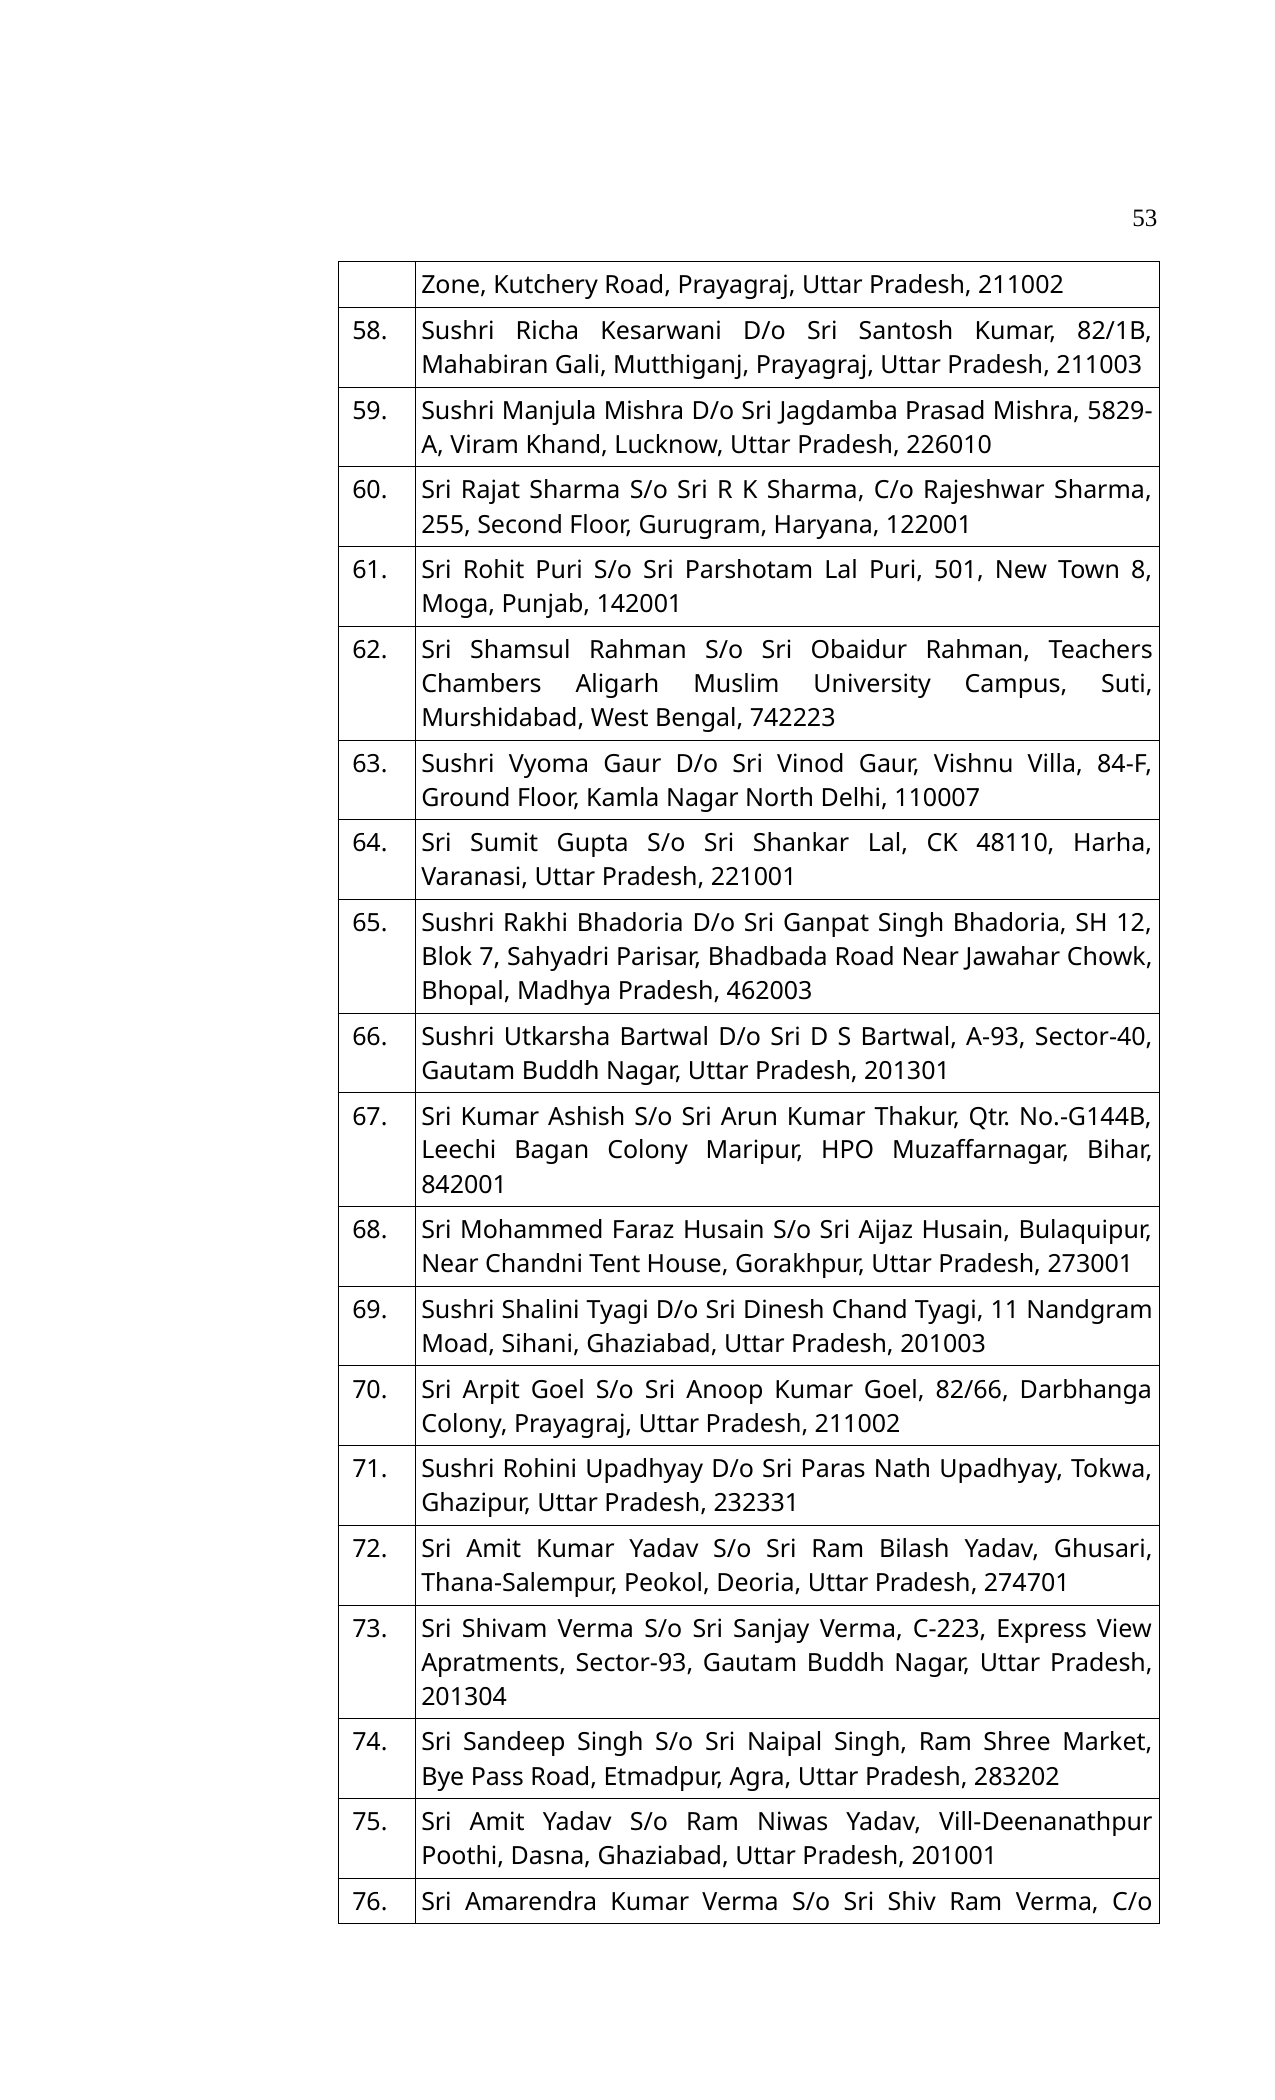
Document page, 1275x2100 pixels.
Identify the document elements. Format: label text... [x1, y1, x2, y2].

table_cell [339, 820, 415, 899]
table_cell Sushri Rakhi Bhadoria D/o Sri Ganpat Singh Bhadoria, SH 12, Blok 7, Sahyadri Parisar, Bhadbada Road Near Jawahar Chowk, Bhopal, Madhya Pradesh, 462003 [416, 900, 1159, 1013]
table_cell [339, 1366, 415, 1445]
table_cell Sri Arpit Goel S/o Sri Anoop Kumar Goel, 82/66, Darbhanga Colony, Prayagraj, Uttar Pradesh, 211002 [416, 1366, 1159, 1445]
table_cell Sri Shivam Verma S/o Sri Sanjay Verma, C-223, Express View Apratments, Sector-93, Gautam Buddh Nagar, Uttar Pradesh, 201304 [416, 1606, 1159, 1718]
table_cell Sushri Richa Kesarwani D/o Sri Santosh Kumar, 82/1B, Mahabiran Gali, Mutthiganj, Prayagraj, Uttar Pradesh, 211003 [416, 308, 1159, 387]
table_cell [339, 1606, 415, 1718]
table_cell Sushri Manjula Mishra D/o Sri Jagdamba Prasad Mishra, 5829-A, Viram Khand, Lucknow, Uttar Pradesh, 226010 [416, 388, 1159, 466]
table_cell Sushri Utkarsha Bartwal D/o Sri D S Bartwal, A-93, Sector-40, Gautam Buddh Nagar, Uttar Pradesh, 201301 [416, 1014, 1159, 1092]
table_cell [339, 1287, 415, 1365]
table_cell [339, 1207, 415, 1286]
table_cell [339, 741, 415, 819]
table_cell Sri Kumar Ashish S/o Sri Arun Kumar Thakur, Qtr. No.-G144B, Leechi Bagan Colony Maripur, HPO Muzaffarnagar, Bihar, 842001 [416, 1093, 1159, 1206]
table_cell Sri Shamsul Rahman S/o Sri Obaidur Rahman, Teachers Chambers Aligarh Muslim University Campus, Suti, Murshidabad, West Bengal, 742223 [416, 627, 1159, 739]
table_cell [339, 1799, 415, 1878]
table_cell Sushri Vyoma Gaur D/o Sri Vinod Gaur, Vishnu Villa, 84-F, Ground Floor, Kamla Nagar North Delhi, 110007 [416, 741, 1159, 819]
table_cell [339, 388, 415, 466]
table_cell [339, 308, 415, 387]
table_cell [339, 1014, 415, 1092]
table_cell Sri Amit Yadav S/o Ram Niwas Yadav, Vill-Deenanathpur Poothi, Dasna, Ghaziabad, Uttar Pradesh, 201001 [416, 1799, 1159, 1878]
table_cell [339, 1526, 415, 1604]
table_cell Sri Sumit Gupta S/o Sri Shankar Lal, CK 48110, Harha, Varanasi, Uttar Pradesh, 221001 [416, 820, 1159, 899]
table_cell [339, 1446, 415, 1525]
table_cell [339, 547, 415, 626]
table_cell [339, 1879, 415, 1923]
table_cell [339, 1093, 415, 1206]
table_cell Zone, Kutchery Road, Prayagraj, Uttar Pradesh, 211002 [416, 262, 1159, 307]
table_cell Sushri Shalini Tyagi D/o Sri Dinesh Chand Tyagi, 11 Nandgram Moad, Sihani, Ghaziabad, Uttar Pradesh, 201003 [416, 1287, 1159, 1365]
table_cell [339, 627, 415, 739]
table_cell [339, 262, 415, 307]
table_cell Sri Rajat Sharma S/o Sri R K Sharma, C/o Rajeshwar Sharma, 255, Second Floor, Gurugram, Haryana, 122001 [416, 467, 1159, 546]
table_cell [339, 467, 415, 546]
table_cell Sri Rohit Puri S/o Sri Parshotam Lal Puri, 501, New Town 8, Moga, Punjab, 142001 [416, 547, 1159, 626]
table_cell Sri Amarendra Kumar Verma S/o Sri Shiv Ram Verma, C/o [416, 1879, 1159, 1923]
table_cell [339, 1719, 415, 1798]
table_cell Sri Mohammed Faraz Husain S/o Sri Aijaz Husain, Bulaquipur, Near Chandni Tent House, Gorakhpur, Uttar Pradesh, 273001 [416, 1207, 1159, 1286]
table_cell Sushri Rohini Upadhyay D/o Sri Paras Nath Upadhyay, Tokwa, Ghazipur, Uttar Pradesh, 232331 [416, 1446, 1159, 1525]
table_cell Sri Amit Kumar Yadav S/o Sri Ram Bilash Yadav, Ghusari, Thana-Salempur, Peokol, Deoria, Uttar Pradesh, 274701 [416, 1526, 1159, 1604]
table_cell Sri Sandeep Singh S/o Sri Naipal Singh, Ram Shree Market, Bye Pass Road, Etmadpur, Agra, Uttar Pradesh, 283202 [416, 1719, 1159, 1798]
table_cell [339, 900, 415, 1013]
